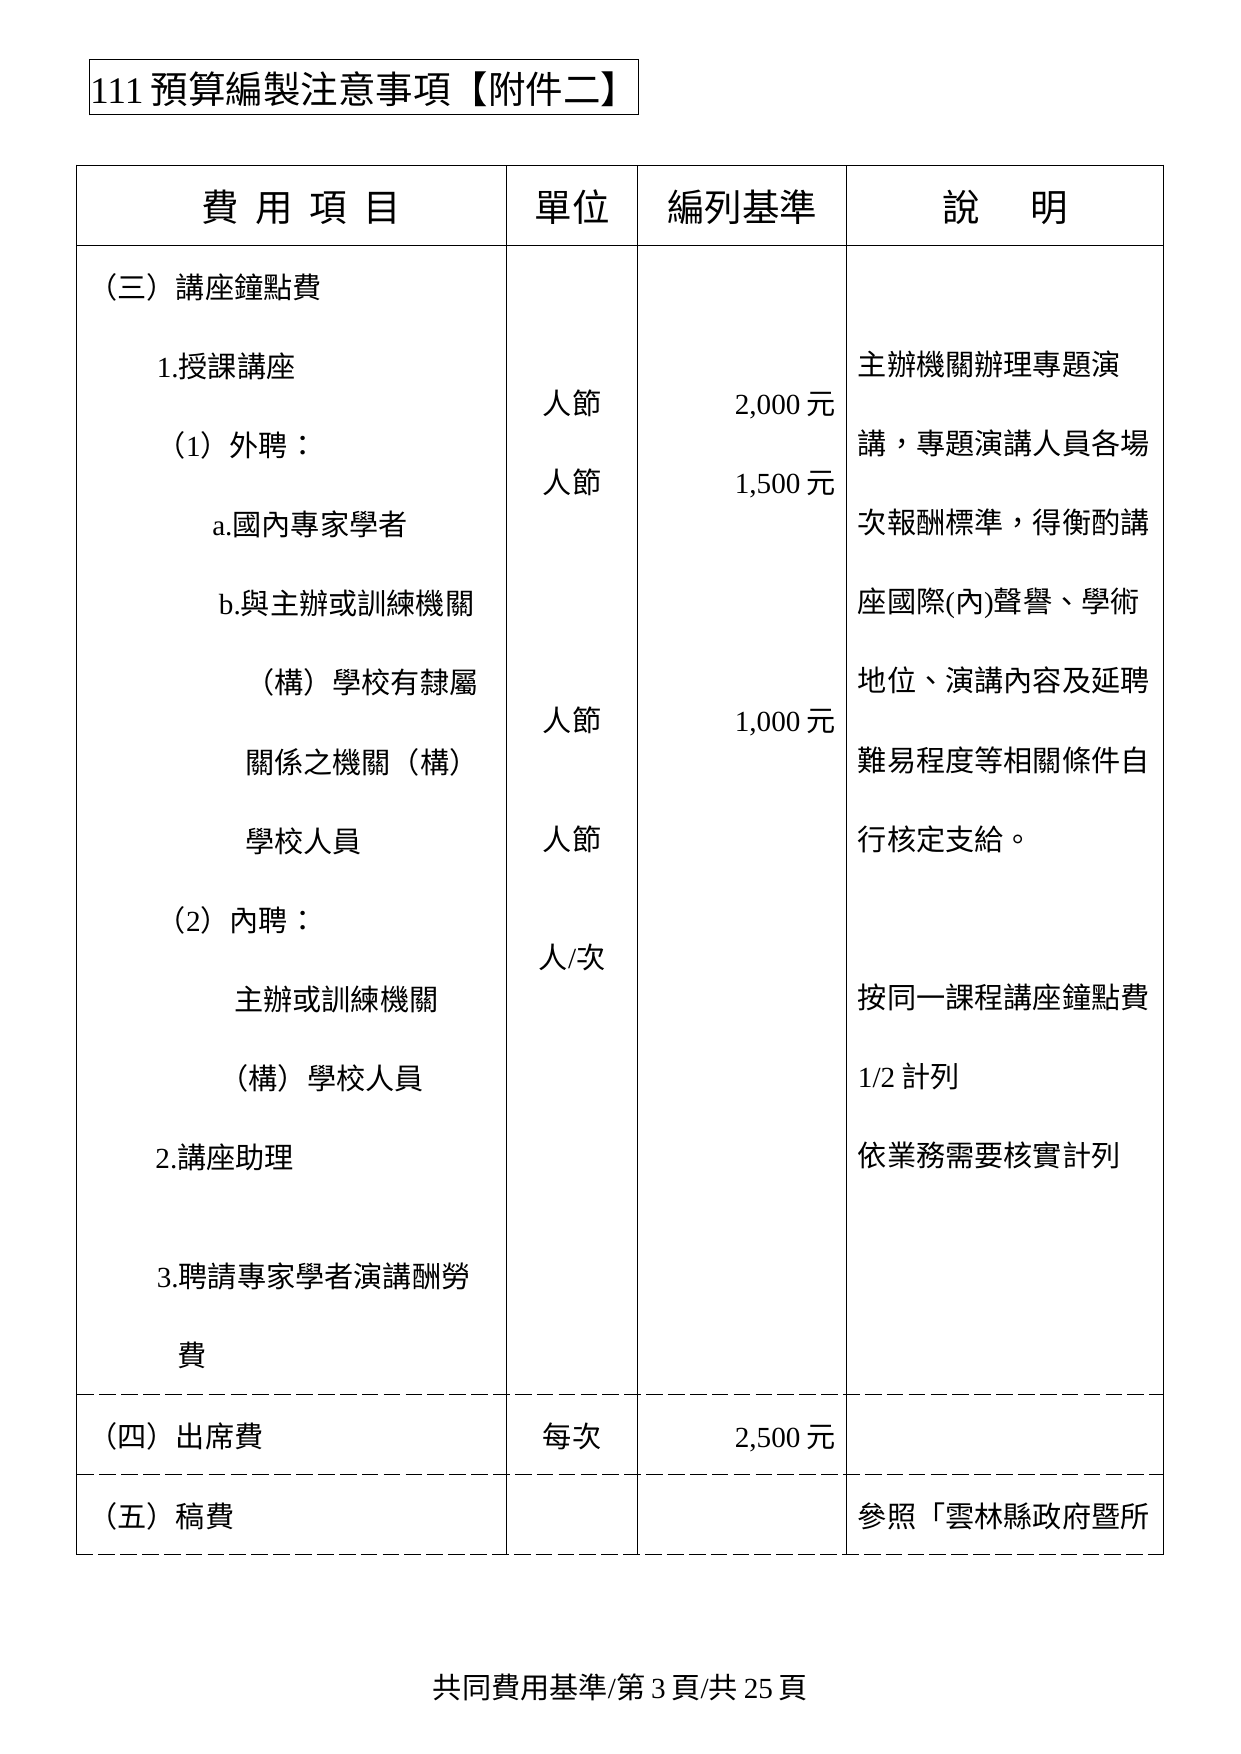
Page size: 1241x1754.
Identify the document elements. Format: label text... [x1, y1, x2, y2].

table_cell 主辦機關辦理專題演講，專題演講人員各場次報酬標準，得衡酌講座國際(內)聲譽、學術地位、演講內容及延聘難易程度等相關條件自行核定支給。 按同一課程講座鐘點費1/2計列 依業務需要核實計列 [847, 246, 1163, 1394]
table_header 說 明 [847, 166, 1163, 245]
table_cell [638, 1474, 846, 1554]
table_cell [847, 1394, 1163, 1474]
table_header 費 用 項 目 [77, 166, 506, 245]
table_cell [507, 1474, 637, 1554]
table_cell 每次 [507, 1394, 637, 1474]
table_cell 參照「雲林縣政府暨所 [847, 1474, 1163, 1554]
table_cell （五）稿費 [77, 1474, 506, 1554]
table_cell （四）出席費 [77, 1394, 506, 1474]
table_cell 人節 人節 人節 人節 人/次 [507, 246, 637, 1394]
table_header 編列基準 [638, 166, 846, 245]
table_header 單位 [507, 166, 637, 245]
table_cell （三）講座鐘點費 1.授課講座 （1）外聘： a.國內專家學者 b.與主辦或訓練機關（構）學校有隸屬關係之機關（構）學校人員 （2）內聘： 主辦或訓練機關（構）學校人員 2.講座助理 3.聘請專家學者演講酬勞費 [77, 246, 506, 1394]
table_cell 2,000元 1,500元 1,000元 [638, 246, 846, 1394]
table_cell 2,500元 [638, 1394, 846, 1474]
